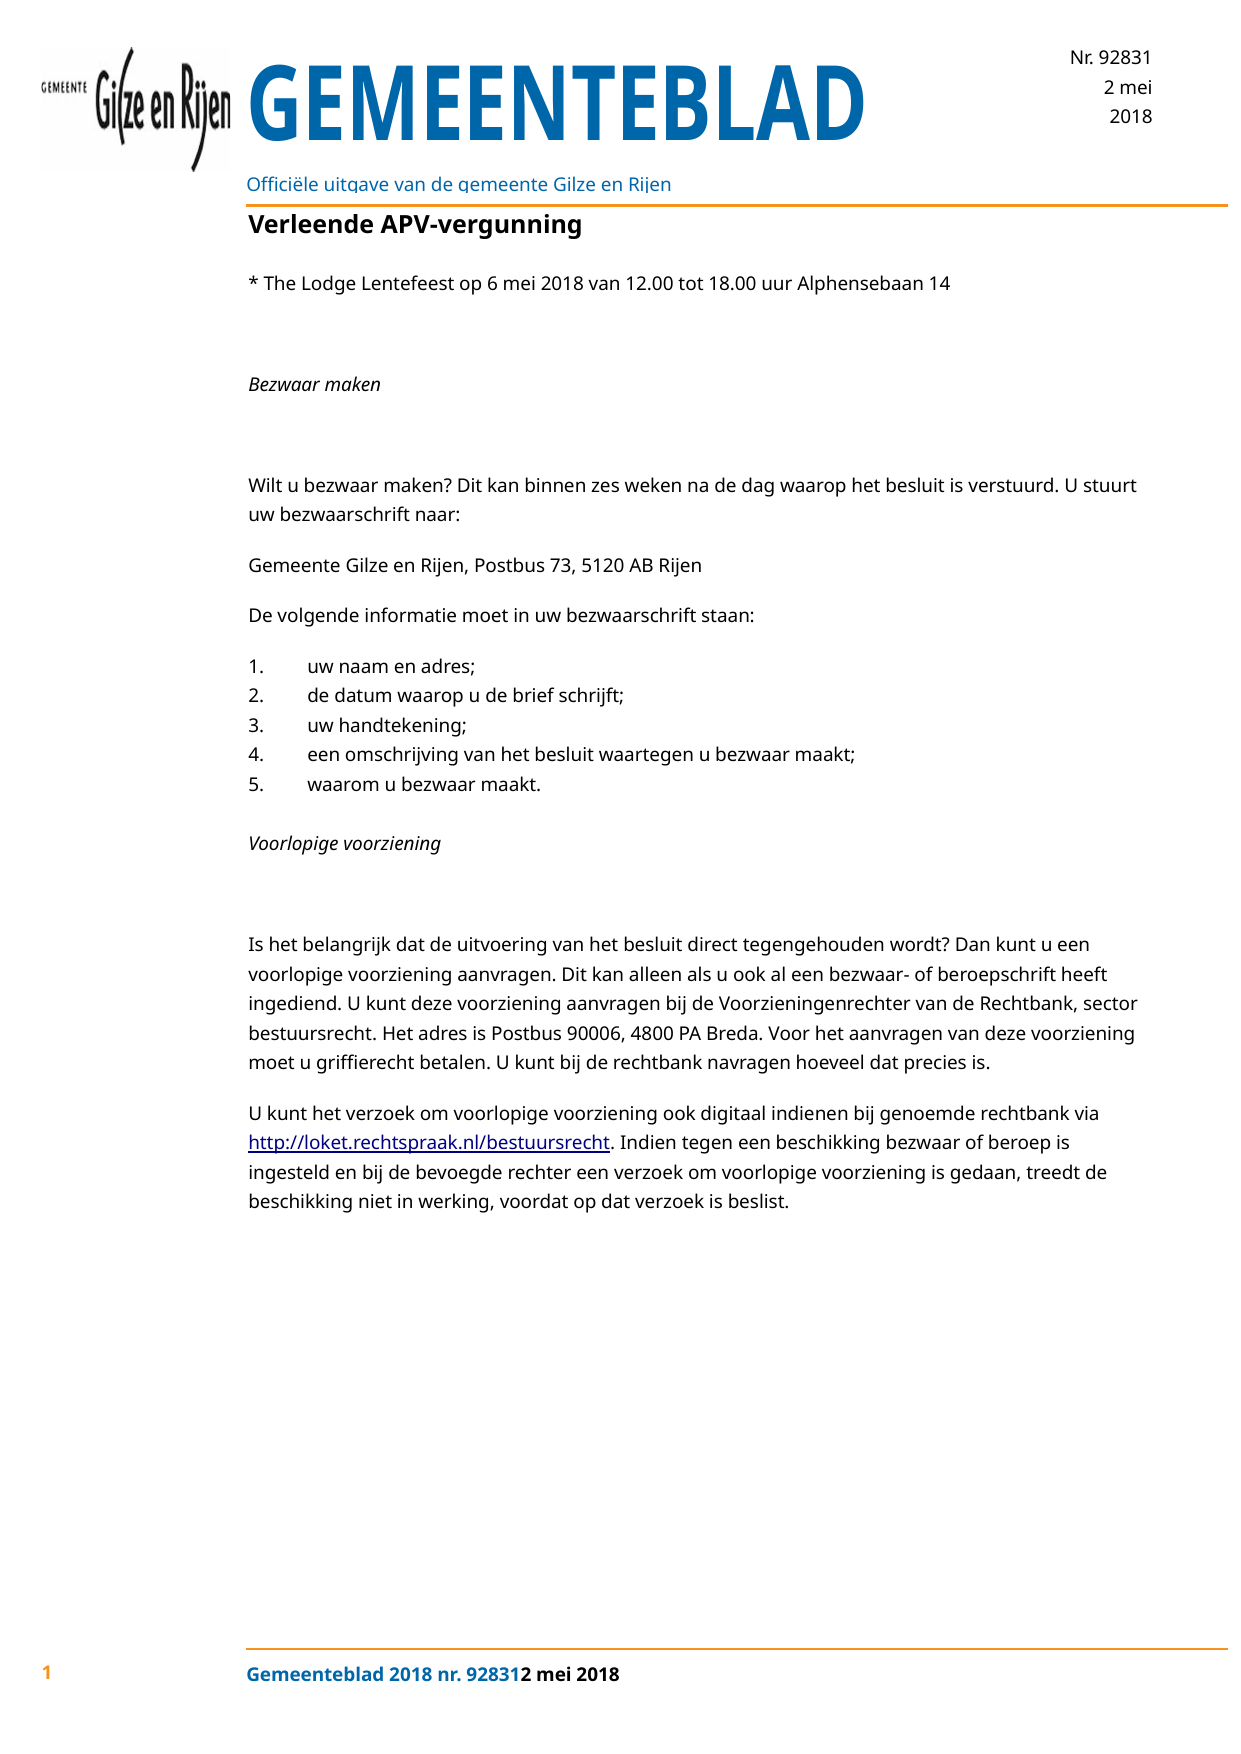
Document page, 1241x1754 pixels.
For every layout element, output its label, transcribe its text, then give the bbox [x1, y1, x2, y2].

list uw naam en adres; [248, 653, 1152, 678]
list de datum waarop u de brief schrijft; [248, 682, 1152, 708]
text * The Lodge Lentefeest op 6 mei 2018 van 12.00 tot 18.00 uur Alphensebaan 14 [248, 270, 1152, 296]
list uw handtekening; [248, 712, 1152, 738]
text Voorlopige voorziening [248, 830, 1152, 856]
list waarom u bezwaar maakt. [248, 771, 1152, 797]
text Bezwaar maken [248, 371, 1152, 397]
text U kunt het verzoek om voorlopige voorziening ook digitaal indienen bij genoemde rechtbank via http://loket.rechtspraak.nl/bestuursrecht. Indien tegen een beschikking bezwaar of beroep is ingesteld en bij de bevoegde rechter een verzoek om voorlopige voorziening is gedaan, treedt de beschikking niet in werking, voordat op dat verzoek is beslist. [248, 1100, 1152, 1214]
list een omschrijving van het besluit waartegen u bezwaar maakt; [248, 742, 1152, 767]
text Wilt u bezwaar maken? Dit kan binnen zes weken na de dag waarop het besluit is verstuurd. U stuurt uw bezwaarschrift naar: [248, 472, 1152, 527]
text Verleende APV-vergunning [248, 207, 1152, 241]
text Gemeente Gilze en Rijen, Postbus 73, 5120 AB Rijen [248, 552, 1152, 578]
text Is het belangrijk dat de uitvoering van het besluit direct tegengehouden wordt? Dan kunt u een voorlopige voorziening aanvragen. Dit kan alleen als u ook al een bezwaar- of beroepschrift heeft ingediend. U kunt deze voorziening aanvragen bij de Voorzieningenrechter van de Rechtbank, sector bestuursrecht. Het adres is Postbus 90006, 4800 PA Breda. Voor het aanvragen van deze voorziening moet u griffierecht betalen. U kunt bij de rechtbank navragen hoeveel dat precies is. [248, 931, 1152, 1075]
text De volgende informatie moet in uw bezwaarschrift staan: [248, 602, 1152, 628]
picture [41, 47, 231, 172]
